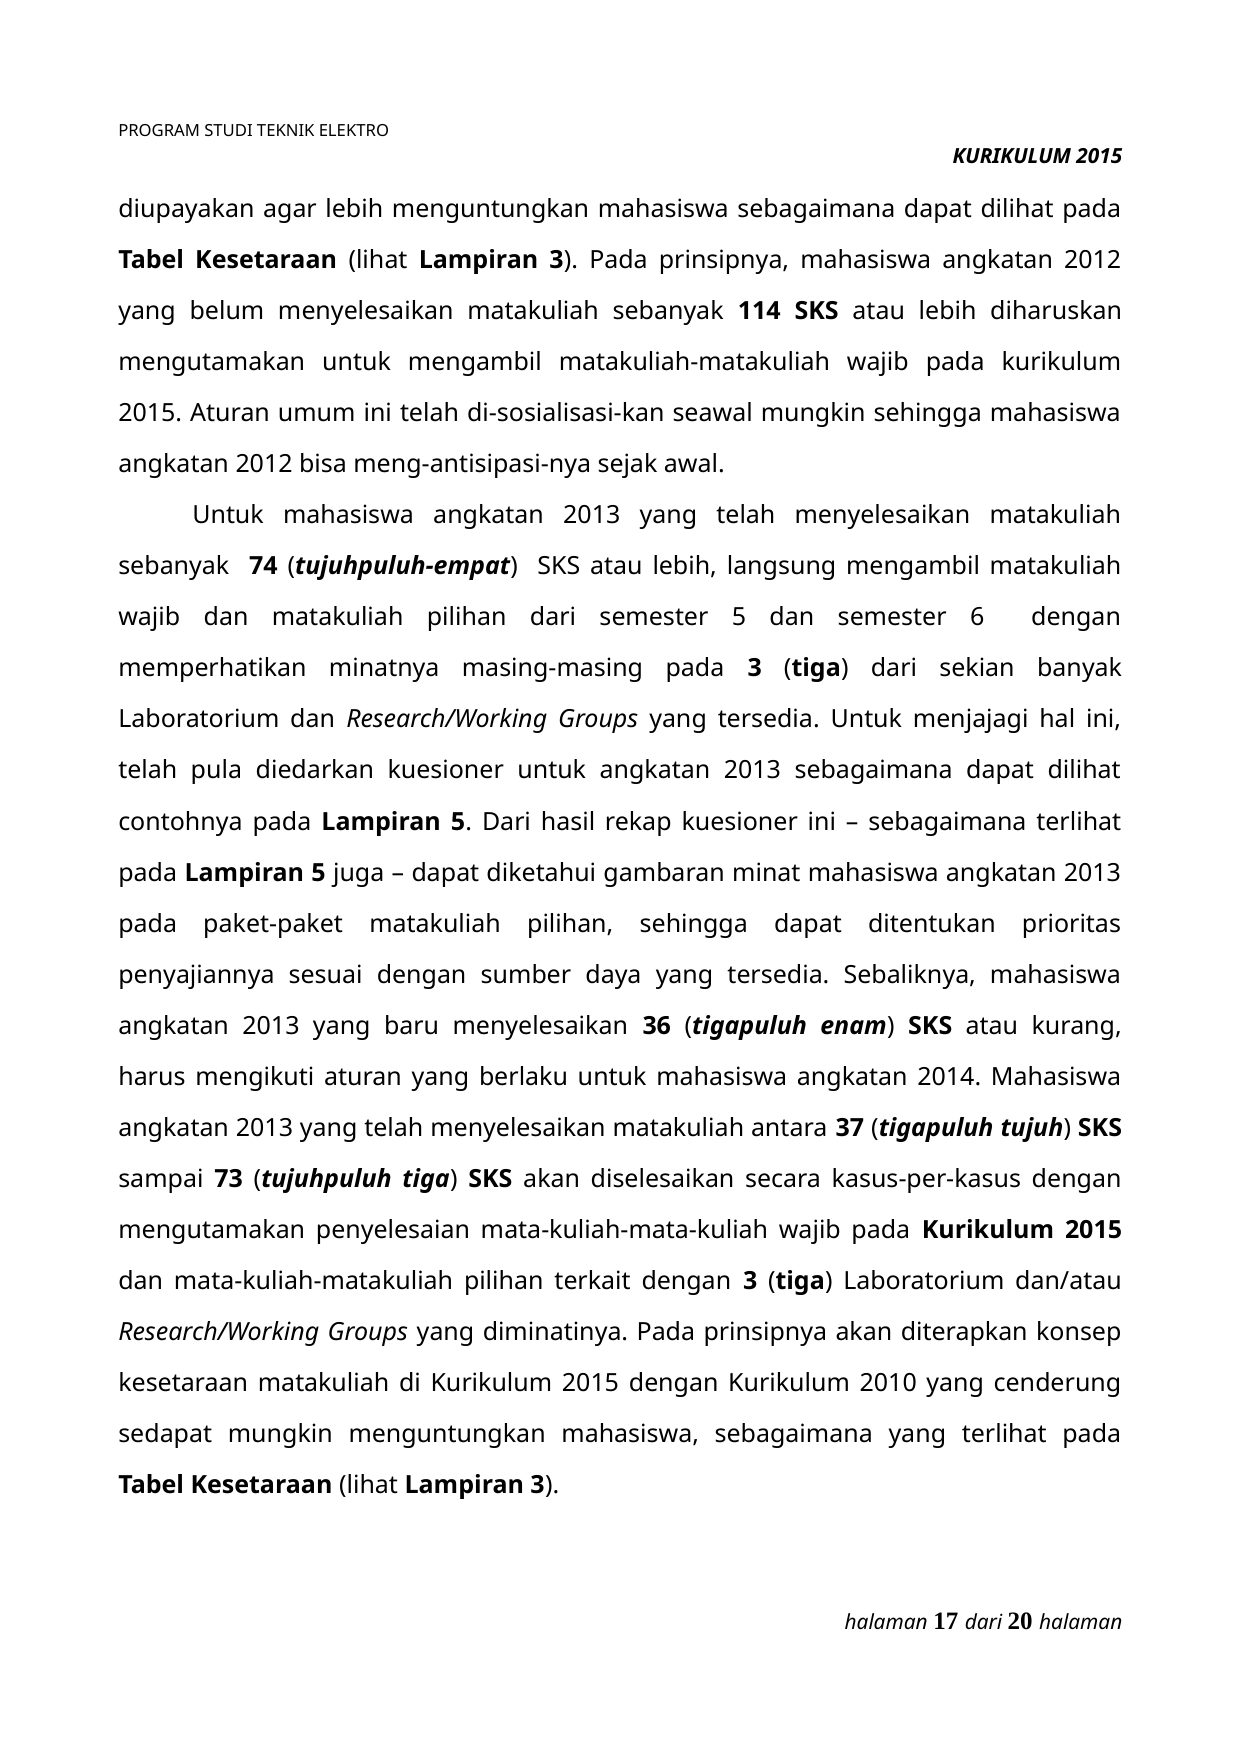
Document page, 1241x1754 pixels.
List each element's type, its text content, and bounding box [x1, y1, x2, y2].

text Untuk mahasiswa angkatan 2013 yang telah menyelesaikan matakuliah sebanyak 74 (tujuhpuluh-empat) SKS atau lebih, langsung mengambil matakuliah wajib dan matakuliah pilihan dari semester 5 dan semester 6 dengan memperhatikan minatnya masing-masing pada 3 (tiga) dari sekian banyak Laboratorium dan Research/Working Groups yang tersedia. Untuk menjajagi hal ini, telah pula diedarkan kuesioner untuk angkatan 2013 sebagaimana dapat dilihat contohnya pada Lampiran 5. Dari hasil rekap kuesioner ini – sebagaimana terlihat pada Lampiran 5 juga – dapat diketahui gambaran minat mahasiswa angkatan 2013 pada paket-paket matakuliah pilihan, sehingga dapat ditentukan prioritas penyajiannya sesuai dengan sumber daya yang tersedia. Sebaliknya, mahasiswa angkatan 2013 yang baru menyelesaikan 36 (tigapuluh enam) SKS atau kurang, harus mengikuti aturan yang berlaku untuk mahasiswa angkatan 2014. Mahasiswa angkatan 2013 yang telah menyelesaikan matakuliah antara 37 (tigapuluh tujuh) SKS sampai 73 (tujuhpuluh tiga) SKS akan diselesaikan secara kasus-per-kasus dengan mengutamakan penyelesaian mata-kuliah-mata-kuliah wajib pada Kurikulum 2015 dan mata-kuliah-matakuliah pilihan terkait dengan 3 (tiga) Laboratorium dan/atau Research/Working Groups yang diminatinya. Pada prinsipnya akan diterapkan konsep kesetaraan matakuliah di Kurikulum 2015 dengan Kurikulum 2010 yang cenderung sedapat mungkin menguntungkan mahasiswa, sebagaimana yang terlihat pada Tabel Kesetaraan (lihat Lampiran 3). [118, 497, 1122, 1501]
text diupayakan agar lebih menguntungkan mahasiswa sebagaimana dapat dilihat pada Tabel Kesetaraan (lihat Lampiran 3). Pada prinsipnya, mahasiswa angkatan 2012 yang belum menyelesaikan matakuliah sebanyak 114 SKS atau lebih diharuskan mengutamakan untuk mengambil matakuliah-matakuliah wajib pada kurikulum 2015. Aturan umum ini telah di-sosialisasi-kan seawal mungkin sehingga mahasiswa angkatan 2012 bisa meng-antisipasi-nya sejak awal. [118, 191, 1122, 480]
